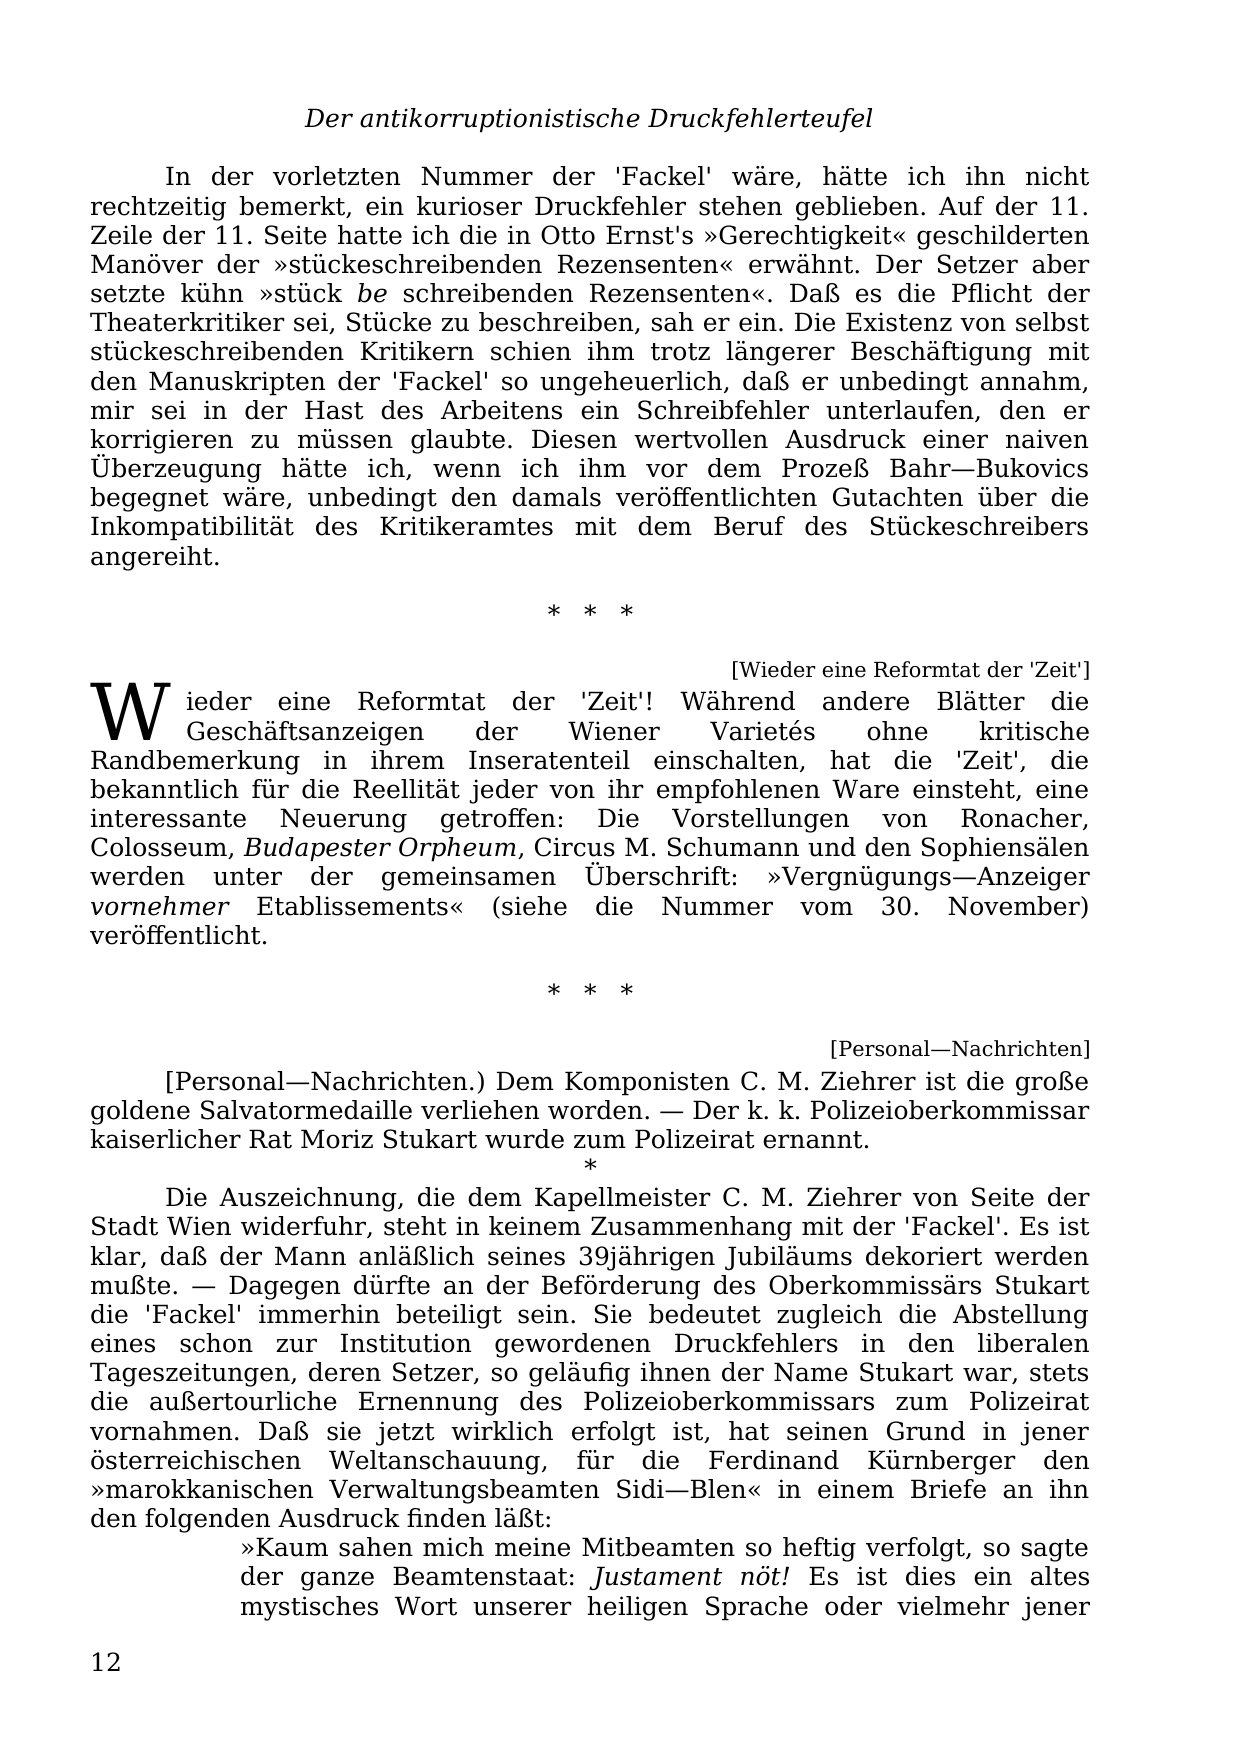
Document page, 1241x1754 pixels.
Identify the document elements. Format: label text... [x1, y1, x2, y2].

text In der vorletzten Nummer der 'Fackel' wäre, hätte ich ihn nicht rechtzeitig bemerkt, ein kurioser Druckfehler stehen geblieben. Auf der 11. Zeile der 11. Seite hatte ich die in Otto Ernst's »Gerechtigkeit« geschilderten Manöver der »stückeschreibenden Rezensenten« erwähnt. Der Setzer aber setzte kühn »stück be schreibenden Rezensenten«. Daß es die Pflicht der Theaterkritiker sei, Stücke zu beschreiben, sah er ein. Die Existenz von selbst stückeschreibenden Kritikern schien ihm trotz längerer Beschäftigung mit den Manuskripten der 'Fackel' so ungeheuerlich, daß er unbedingt annahm, mir sei in der Hast des Arbeitens ein Schreibfehler unterlaufen, den er korrigieren zu müssen glaubte. Diesen wertvollen Ausdruck einer naiven Überzeugung hätte ich, wenn ich ihm vor dem Prozeß Bahr—Bukovics begegnet wäre, unbedingt den damals veröffentlichten Gutachten über die Inkompatibilität des Kritikeramtes mit dem Beruf des Stückeschreibers angereiht. [90, 162, 1091, 571]
text Der antikorruptionistische Druckfehlerteufel [90, 104, 1091, 133]
text Die Auszeichnung, die dem Kapellmeister C. M. Ziehrer von Seite der Stadt Wien widerfuhr, steht in keinem Zusammenhang mit der 'Fackel'. Es ist klar, daß der Mann anläßlich seines 39jährigen Jubiläums dekoriert werden mußte. — Dagegen dürfte an der Beförderung des Oberkommissärs Stukart die 'Fackel' immerhin beteiligt sein. Sie bedeutet zugleich die Abstellung eines schon zur Institution gewordenen Druckfehlers in den liberalen Tageszeitungen, deren Setzer, so geläufig ihnen der Name Stukart war, stets die außertourliche Ernennung des Polizeioberkommissars zum Polizeirat vornahmen. Daß sie jetzt wirklich erfolgt ist, hat seinen Grund in jener österreichischen Weltanschauung, für die Ferdinand Kürnberger den »marokkanischen Verwaltungsbeamten Sidi—Blen« in einem Briefe an ihn den folgenden Ausdruck finden läßt: [90, 1183, 1091, 1533]
text [Personal—Nachrichten] [90, 1037, 1091, 1062]
text * [90, 1154, 1091, 1183]
text Wieder eine Reformtat der 'Zeit'! Während andere Blätter die Geschäftsanzeigen der Wiener Varietés ohne kritische Randbemerkung in ihrem Inseratenteil einschalten, hat die 'Zeit', die bekanntlich für die Reellität jeder von ihr empfohlenen Ware einsteht, eine interessante Neuerung getroffen: Die Vorstellungen von Ronacher, Colosseum, Budapester Orpheum, Circus M. Schumann und den Sophiensälen werden unter der gemeinsamen Überschrift: »Vergnügungs—Anzeiger vornehmer Etablissements« (siehe die Nummer vom 30. November) veröffentlicht. [90, 683, 1091, 950]
text »Kaum sahen mich meine Mitbeamten so heftig verfolgt, so sagte der ganze Beamtenstaat: Justament nöt! Es ist dies ein altes mystisches Wort unserer heiligen Sprache oder vielmehr jener [240, 1533, 1091, 1621]
text [Personal—Nachrichten.) Dem Komponisten C. M. Ziehrer ist die große goldene Salvatormedaille verliehen worden. — Der k. k. Polizeioberkommissar kaiserlicher Rat Moriz Stukart wurde zum Polizeirat ernannt. [90, 1062, 1091, 1154]
text [Wieder eine Reformtat der 'Zeit'] [90, 658, 1091, 683]
text * * * [90, 600, 1091, 629]
text * * * [90, 979, 1091, 1008]
